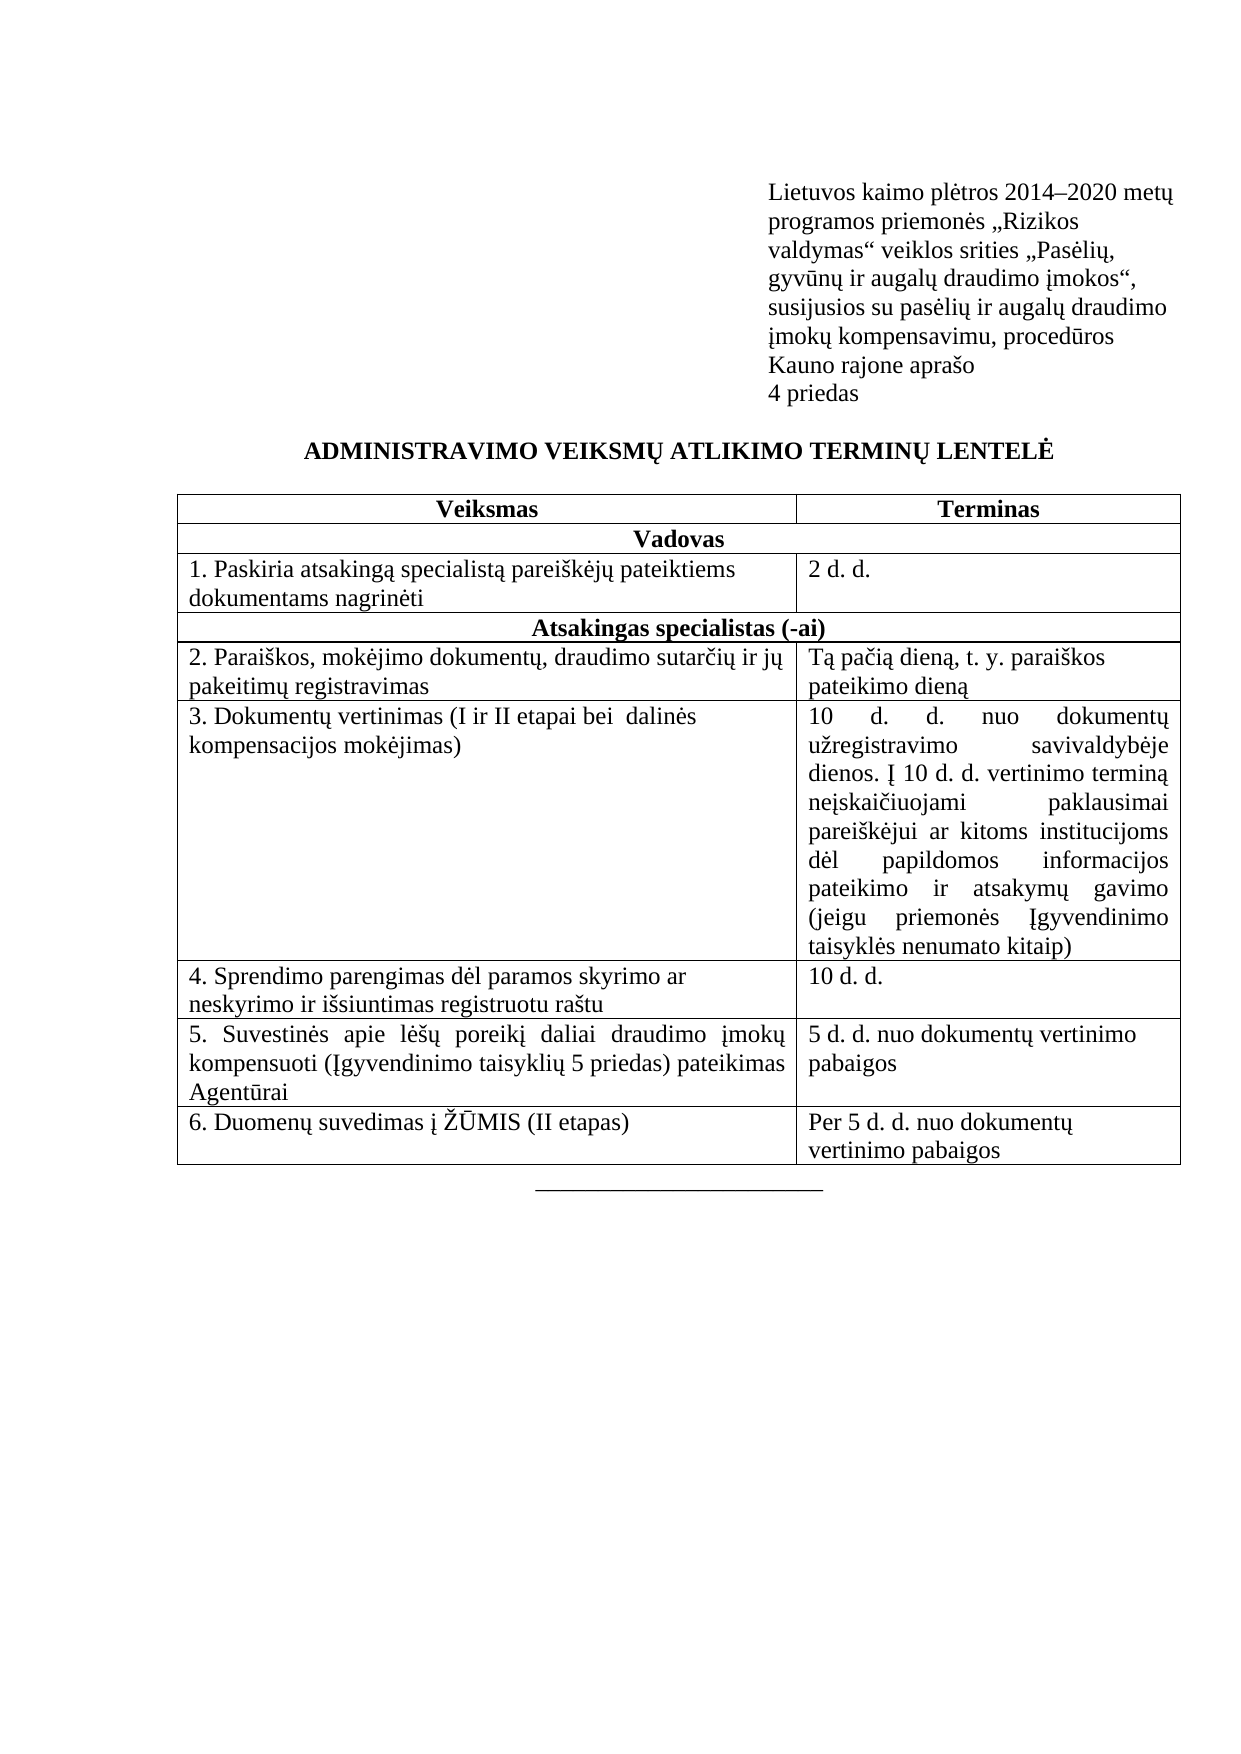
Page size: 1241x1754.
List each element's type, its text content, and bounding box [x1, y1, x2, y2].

text ADMINISTRAVIMO VEIKSMŲ ATLIKIMO TERMINŲ LENTELĖ [177, 436, 1181, 465]
table_cell 5 d. d. nuo dokumentų vertinimo pabaigos [797, 1019, 1180, 1106]
table_header Veiksmas [178, 495, 796, 523]
table_cell 6. Duomenų suvedimas į ŽŪMIS (II etapas) [178, 1107, 796, 1164]
table_cell 2 d. d. [797, 554, 1180, 612]
table_cell Tą pačią dieną, t. y. paraiškos pateikimo dieną [797, 643, 1180, 700]
table_cell Per 5 d. d. nuo dokumentų vertinimo pabaigos [797, 1107, 1180, 1164]
table_cell 4. Sprendimo parengimas dėl paramos skyrimo ar neskyrimo ir išsiuntimas registruotu raštu [178, 961, 796, 1018]
table_cell 3. Dokumentų vertinimas (I ir II etapai bei dalinės kompensacijos mokėjimas) [178, 701, 796, 960]
table_cell 10 d. d. nuo dokumentų užregistravimo savivaldybėje dienos. Į 10 d. d. vertinimo terminą neįskaičiuojami paklausimai pareiškėjui ar kitoms institucijoms dėl papildomos informacijos pateikimo ir atsakymų gavimo (jeigu priemonės Įgyvendinimo taisyklės nenumato kitaip) [797, 701, 1180, 960]
text _______________________ [177, 1165, 1181, 1194]
text Lietuvos kaimo plėtros 2014–2020 metų programos priemonės „Rizikos valdymas“ veiklos srities „Pasėlių, gyvūnų ir augalų draudimo įmokos“, susijusios su pasėlių ir augalų draudimo įmokų kompensavimu, procedūros Kauno rajone aprašo [768, 177, 1181, 378]
table_cell Vadovas [178, 524, 1180, 553]
table_cell Atsakingas specialistas (-ai) [178, 613, 1180, 641]
table_header Terminas [797, 495, 1180, 523]
table_cell 2. Paraiškos, mokėjimo dokumentų, draudimo sutarčių ir jų pakeitimų registravimas [178, 643, 796, 700]
table_cell 5. Suvestinės apie lėšų poreikį daliai draudimo įmokų kompensuoti (Įgyvendinimo taisyklių 5 priedas) pateikimas Agentūrai [178, 1019, 796, 1106]
text 4 priedas [768, 378, 1181, 407]
table_cell 1. Paskiria atsakingą specialistą pareiškėjų pateiktiems dokumentams nagrinėti [178, 554, 796, 612]
table_cell 10 d. d. [797, 961, 1180, 1018]
